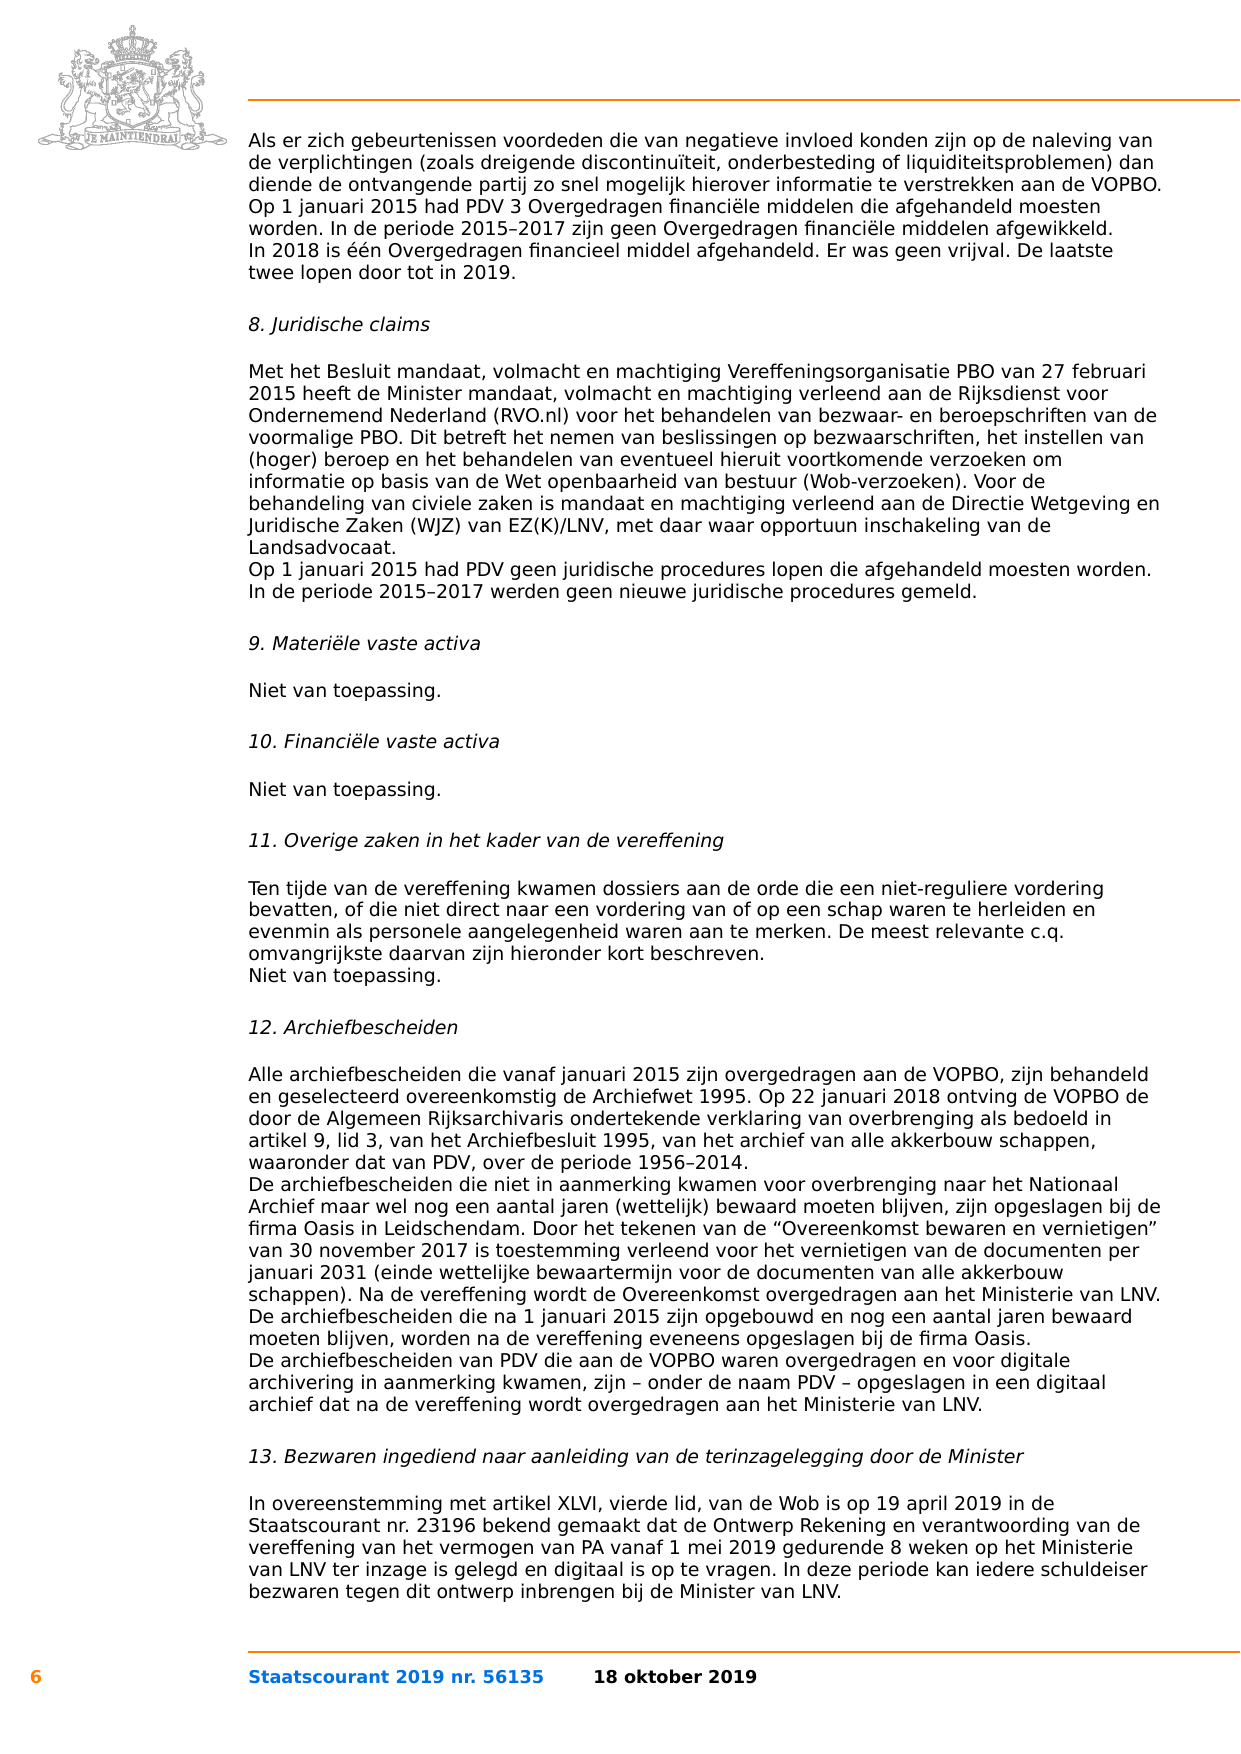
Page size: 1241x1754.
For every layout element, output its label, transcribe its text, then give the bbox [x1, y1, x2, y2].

picture [38, 25, 227, 150]
text Niet van toepassing. [248, 965, 1163, 987]
subtitle 12. Archiefbescheiden [248, 1017, 1163, 1039]
text Op 1 januari 2015 had PDV 3 Overgedragen financiële middelen die afgehandeld moesten worden. In de periode 2015–2017 zijn geen Overgedragen financiële middelen afgewikkeld. [248, 196, 1163, 240]
subtitle 8. Juridische claims [248, 314, 1163, 336]
text Op 1 januari 2015 had PDV geen juridische procedures lopen die afgehandeld moesten worden. [248, 558, 1163, 581]
text Niet van toepassing. [248, 679, 1163, 701]
text De archiefbescheiden die niet in aanmerking kwamen voor overbrenging naar het Nationaal Archief maar wel nog een aantal jaren (wettelijk) bewaard moeten blijven, zijn opgeslagen bij de firma Oasis in Leidschendam. Door het tekenen van de “Overeenkomst bewaren en vernietigen” van 30 november 2017 is toestemming verleend voor het vernietigen van de documenten per januari 2031 (einde wettelijke bewaartermijn voor de documenten van alle akkerbouw schappen). Na de vereffening wordt de Overeenkomst overgedragen aan het Ministerie van LNV. [248, 1174, 1163, 1306]
text In 2018 is één Overgedragen financieel middel afgehandeld. Er was geen vrijval. De laatste twee lopen door tot in 2019. [248, 240, 1163, 284]
text De archiefbescheiden die na 1 januari 2015 zijn opgebouwd en nog een aantal jaren bewaard moeten blijven, worden na de vereffening eveneens opgeslagen bij de firma Oasis. [248, 1306, 1163, 1350]
subtitle 11. Overige zaken in het kader van de vereffening [248, 830, 1163, 852]
text Alle archiefbescheiden die vanaf januari 2015 zijn overgedragen aan de VOPBO, zijn behandeld en geselecteerd overeenkomstig de Archiefwet 1995. Op 22 januari 2018 ontving de VOPBO de door de Algemeen Rijksarchivaris ondertekende verklaring van overbrenging als bedoeld in artikel 9, lid 3, van het Archiefbesluit 1995, van het archief van alle akkerbouw schappen, waaronder dat van PDV, over de periode 1956–2014. [248, 1064, 1163, 1174]
text Als er zich gebeurtenissen voordeden die van negatieve invloed konden zijn op de naleving van de verplichtingen (zoals dreigende discontinuïteit, onderbesteding of liquiditeitsproblemen) dan diende de ontvangende partij zo snel mogelijk hierover informatie te verstrekken aan de VOPBO. [248, 130, 1163, 196]
subtitle 9. Materiële vaste activa [248, 632, 1163, 654]
subtitle 10. Financiële vaste activa [248, 731, 1163, 753]
subtitle 13. Bezwaren ingediend naar aanleiding van de terinzagelegging door de Minister [248, 1446, 1163, 1468]
text De archiefbescheiden van PDV die aan de VOPBO waren overgedragen en voor digitale archivering in aanmerking kwamen, zijn – onder de naam PDV – opgeslagen in een digitaal archief dat na de vereffening wordt overgedragen aan het Ministerie van LNV. [248, 1350, 1163, 1416]
text Niet van toepassing. [248, 778, 1163, 800]
text In de periode 2015–2017 werden geen nieuwe juridische procedures gemeld. [248, 581, 1163, 602]
text Met het Besluit mandaat, volmacht en machtiging Vereffeningsorganisatie PBO van 27 februari 2015 heeft de Minister mandaat, volmacht en machtiging verleend aan de Rijksdienst voor Ondernemend Nederland (RVO.nl) voor het behandelen van bezwaar- en beroepschriften van de voormalige PBO. Dit betreft het nemen van beslissingen op bezwaarschriften, het instellen van (hoger) beroep en het behandelen van eventueel hieruit voortkomende verzoeken om informatie op basis van de Wet openbaarheid van bestuur (Wob-verzoeken). Voor de behandeling van civiele zaken is mandaat en machtiging verleend aan de Directie Wetgeving en Juridische Zaken (WJZ) van EZ(K)/LNV, met daar waar opportuun inschakeling van de Landsadvocaat. [248, 361, 1163, 558]
text Ten tijde van de vereffening kwamen dossiers aan de orde die een niet-reguliere vordering bevatten, of die niet direct naar een vordering van of op een schap waren te herleiden en evenmin als personele aangelegenheid waren aan te merken. De meest relevante c.q. omvangrijkste daarvan zijn hieronder kort beschreven. [248, 877, 1163, 965]
text In overeenstemming met artikel XLVI, vierde lid, van de Wob is op 19 april 2019 in de Staatscourant nr. 23196 bekend gemaakt dat de Ontwerp Rekening en verantwoording van de vereffening van het vermogen van PA vanaf 1 mei 2019 gedurende 8 weken op het Ministerie van LNV ter inzage is gelegd en digitaal is op te vragen. In deze periode kan iedere schuldeiser bezwaren tegen dit ontwerp inbrengen bij de Minister van LNV. [248, 1493, 1163, 1603]
